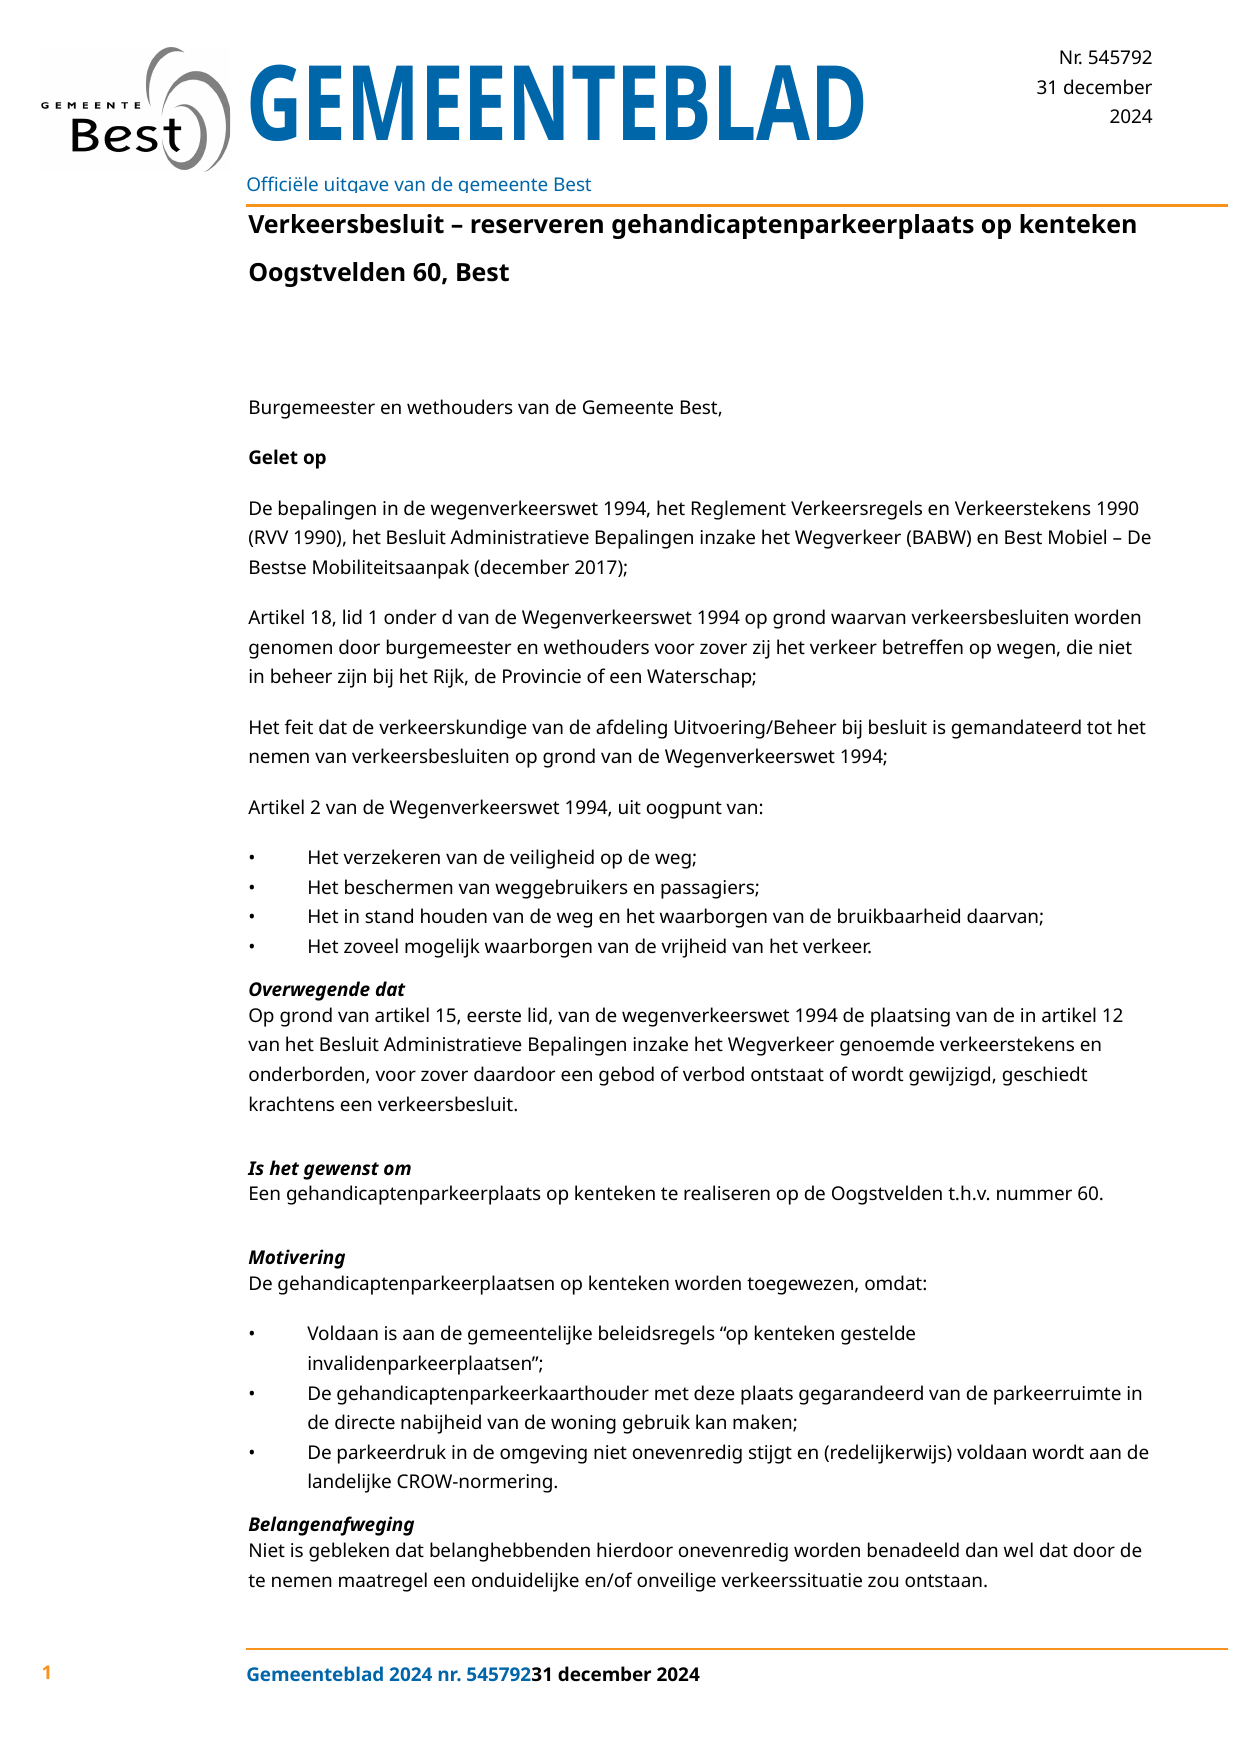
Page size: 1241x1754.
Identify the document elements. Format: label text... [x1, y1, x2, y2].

text Artikel 18, lid 1 onder d van de Wegenverkeerswet 1994 op grond waarvan verkeersbesluiten worden genomen door burgemeester en wethouders voor zover zij het verkeer betreffen op wegen, die niet in beheer zijn bij het Rijk, de Provincie of een Waterschap; [248, 604, 1152, 689]
list De parkeerdruk in de omgeving niet onevenredig stijgt en (redelijkerwijs) voldaan wordt aan de landelijke CROW-normering. [248, 1439, 1152, 1494]
text Het feit dat de verkeerskundige van de afdeling Uitvoering/Beheer bij besluit is gemandateerd tot het nemen van verkeersbesluiten op grond van de Wegenverkeerswet 1994; [248, 714, 1152, 769]
text Een gehandicaptenparkeerplaats op kenteken te realiseren op de Oogstvelden t.h.v. nummer 60. [248, 1181, 1152, 1206]
list Voldaan is aan de gemeentelijke beleidsregels “op kenteken gestelde invalidenparkeerplaatsen’’; [248, 1321, 1152, 1376]
text Burgemeester en wethouders van de Gemeente Best, [248, 394, 1152, 420]
text De gehandicaptenparkeerplaatsen op kenteken worden toegewezen, omdat: [248, 1270, 1152, 1296]
text De bepalingen in de wegenverkeerswet 1994, het Reglement Verkeersregels en Verkeerstekens 1990 (RVV 1990), het Besluit Administratieve Bepalingen inzake het Wegverkeer (BABW) en Best Mobiel – De Bestse Mobiliteitsaanpak (december 2017); [248, 495, 1152, 580]
text Overwegende dat [248, 976, 1152, 1002]
list Het beschermen van weggebruikers en passagiers; [248, 874, 1152, 900]
text Is het gewenst om [248, 1155, 1152, 1181]
list De gehandicaptenparkeerkaarthouder met deze plaats gegarandeerd van de parkeerruimte in de directe nabijheid van de woning gebruik kan maken; [248, 1380, 1152, 1435]
list Het zoveel mogelijk waarborgen van de vrijheid van het verkeer. [248, 933, 1152, 959]
list Het in stand houden van de weg en het waarborgen van de bruikbaarheid daarvan; [248, 904, 1152, 929]
text Artikel 2 van de Wegenverkeerswet 1994, uit oogpunt van: [248, 794, 1152, 820]
text Niet is gebleken dat belanghebbenden hierdoor onevenredig worden benadeeld dan wel dat door de te nemen maatregel een onduidelijke en/of onveilige verkeerssituatie zou ontstaan. [248, 1537, 1152, 1593]
text Belangenafweging [248, 1512, 1152, 1537]
text Verkeersbesluit – reserveren gehandicaptenparkeerplaats op kenteken Oogstvelden 60, Best [248, 207, 1152, 288]
text Motivering [248, 1244, 1152, 1270]
picture [41, 47, 231, 172]
list Het verzekeren van de veiligheid op de weg; [248, 844, 1152, 870]
text Gelet op [248, 444, 1152, 470]
text Op grond van artikel 15, eerste lid, van de wegenverkeerswet 1994 de plaatsing van de in artikel 12 van het Besluit Administratieve Bepalingen inzake het Wegverkeer genoemde verkeerstekens en onderborden, voor zover daardoor een gebod of verbod ontstaat of wordt gewijzigd, geschiedt krachtens een verkeersbesluit. [248, 1002, 1152, 1117]
